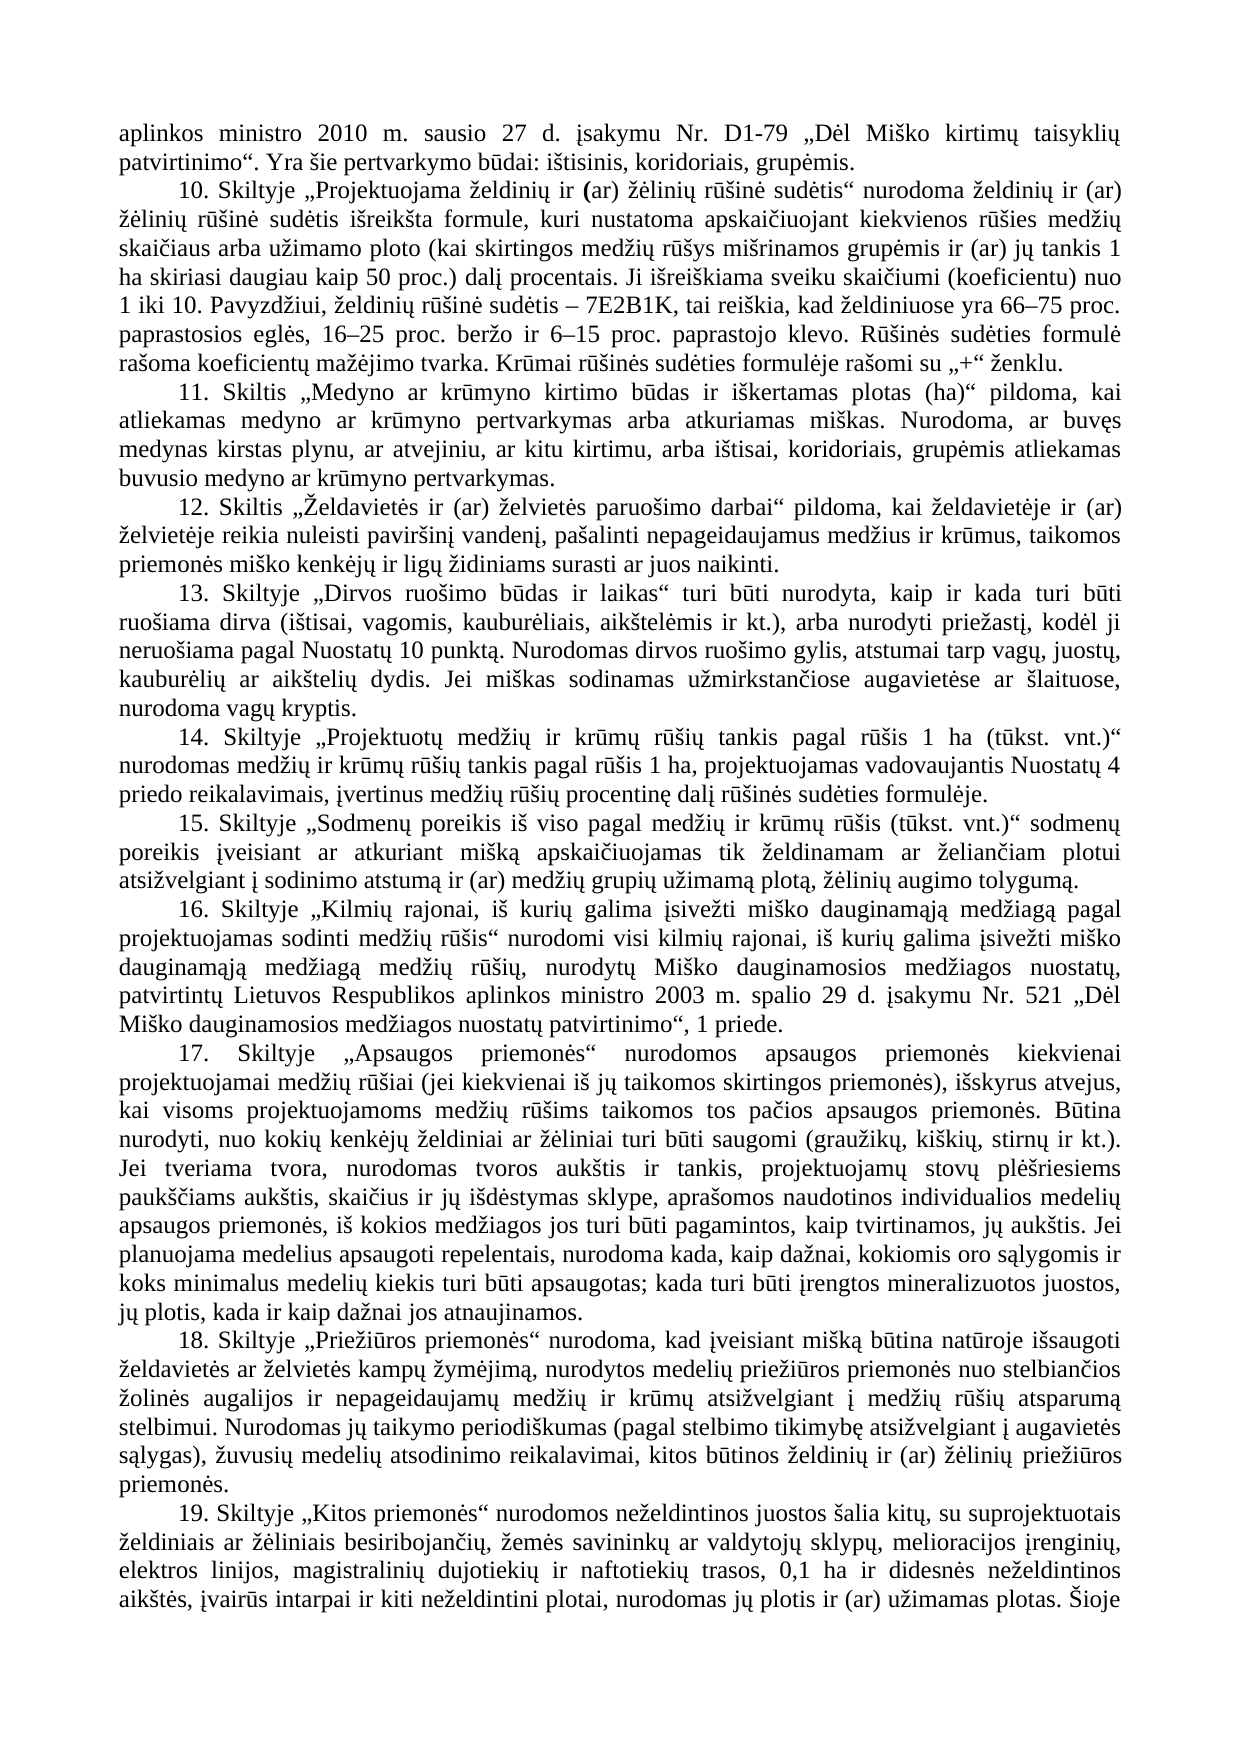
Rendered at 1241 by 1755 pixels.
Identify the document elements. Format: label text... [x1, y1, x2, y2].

text 11. Skiltis „Medyno ar krūmyno kirtimo būdas ir iškertamas plotas (ha)“ pildoma, kai atliekamas medyno ar krūmyno pertvarkymas arba atkuriamas miškas. Nurodoma, ar buvęs medynas kirstas plynu, ar atvejiniu, ar kitu kirtimu, arba ištisai, koridoriais, grupėmis atliekamas buvusio medyno ar krūmyno pertvarkymas. [119, 377, 1122, 492]
text 12. Skiltis „Želdavietės ir (ar) želvietės paruošimo darbai“ pildoma, kai želdavietėje ir (ar) želvietėje reikia nuleisti paviršinį vandenį, pašalinti nepageidaujamus medžius ir krūmus, taikomos priemonės miško kenkėjų ir ligų židiniams surasti ar juos naikinti. [119, 492, 1122, 578]
text 16. Skiltyje „Kilmių rajonai, iš kurių galima įsivežti miško dauginamąją medžiagą pagal projektuojamas sodinti medžių rūšis“ nurodomi visi kilmių rajonai, iš kurių galima įsivežti miško dauginamąją medžiagą medžių rūšių, nurodytų Miško dauginamosios medžiagos nuostatų, patvirtintų Lietuvos Respublikos aplinkos ministro 2003 m. spalio 29 d. įsakymu Nr. 521 „Dėl Miško dauginamosios medžiagos nuostatų patvirtinimo“, 1 priede. [119, 894, 1122, 1038]
text 13. Skiltyje „Dirvos ruošimo būdas ir laikas“ turi būti nurodyta, kaip ir kada turi būti ruošiama dirva (ištisai, vagomis, kauburėliais, aikštelėmis ir kt.), arba nurodyti priežastį, kodėl ji neruošiama pagal Nuostatų 10 punktą. Nurodomas dirvos ruošimo gylis, atstumai tarp vagų, juostų, kauburėlių ar aikštelių dydis. Jei miškas sodinamas užmirkstančiose augavietėse ar šlaituose, nurodoma vagų kryptis. [119, 578, 1122, 722]
text 10. Skiltyje „Projektuojama želdinių ir (ar) žėlinių rūšinė sudėtis“ nurodoma želdinių ir (ar) žėlinių rūšinė sudėtis išreikšta formule, kuri nustatoma apskaičiuojant kiekvienos rūšies medžių skaičiaus arba užimamo ploto (kai skirtingos medžių rūšys mišrinamos grupėmis ir (ar) jų tankis 1 ha skiriasi daugiau kaip 50 proc.) dalį procentais. Ji išreiškiama sveiku skaičiumi (koeficientu) nuo 1 iki 10. Pavyzdžiui, želdinių rūšinė sudėtis – 7E2B1K, tai reiškia, kad želdiniuose yra 66–75 proc. paprastosios eglės, 16–25 proc. beržo ir 6–15 proc. paprastojo klevo. Rūšinės sudėties formulė rašoma koeficientų mažėjimo tvarka. Krūmai rūšinės sudėties formulėje rašomi su „+“ ženklu. [119, 176, 1122, 377]
text 15. Skiltyje „Sodmenų poreikis iš viso pagal medžių ir krūmų rūšis (tūkst. vnt.)“ sodmenų poreikis įveisiant ar atkuriant mišką apskaičiuojamas tik želdinamam ar želiančiam plotui atsižvelgiant į sodinimo atstumą ir (ar) medžių grupių užimamą plotą, žėlinių augimo tolygumą. [119, 808, 1122, 894]
text 19. Skiltyje „Kitos priemonės“ nurodomos neželdintinos juostos šalia kitų, su suprojektuotais želdiniais ar žėliniais besiribojančių, žemės savininkų ar valdytojų sklypų, melioracijos įrenginių, elektros linijos, magistralinių dujotiekių ir naftotiekių trasos, 0,1 ha ir didesnės neželdintinos aikštės, įvairūs intarpai ir kiti neželdintini plotai, nurodomas jų plotis ir (ar) užimamas plotas. Šioje [119, 1498, 1122, 1613]
text 14. Skiltyje „Projektuotų medžių ir krūmų rūšių tankis pagal rūšis 1 ha (tūkst. vnt.)“ nurodomas medžių ir krūmų rūšių tankis pagal rūšis 1 ha, projektuojamas vadovaujantis Nuostatų 4 priedo reikalavimais, įvertinus medžių rūšių procentinę dalį rūšinės sudėties formulėje. [119, 722, 1122, 808]
text 17. Skiltyje „Apsaugos priemonės“ nurodomos apsaugos priemonės kiekvienai projektuojamai medžių rūšiai (jei kiekvienai iš jų taikomos skirtingos priemonės), išskyrus atvejus, kai visoms projektuojamoms medžių rūšims taikomos tos pačios apsaugos priemonės. Būtina nurodyti, nuo kokių kenkėjų želdiniai ar žėliniai turi būti saugomi (graužikų, kiškių, stirnų ir kt.). Jei tveriama tvora, nurodomas tvoros aukštis ir tankis, projektuojamų stovų plėšriesiems paukščiams aukštis, skaičius ir jų išdėstymas sklype, aprašomos naudotinos individualios medelių apsaugos priemonės, iš kokios medžiagos jos turi būti pagamintos, kaip tvirtinamos, jų aukštis. Jei planuojama medelius apsaugoti repelentais, nurodoma kada, kaip dažnai, kokiomis oro sąlygomis ir koks minimalus medelių kiekis turi būti apsaugotas; kada turi būti įrengtos mineralizuotos juostos, jų plotis, kada ir kaip dažnai jos atnaujinamos. [119, 1038, 1122, 1326]
text 18. Skiltyje „Priežiūros priemonės“ nurodoma, kad įveisiant mišką būtina natūroje išsaugoti želdavietės ar želvietės kampų žymėjimą, nurodytos medelių priežiūros priemonės nuo stelbiančios žolinės augalijos ir nepageidaujamų medžių ir krūmų atsižvelgiant į medžių rūšių atsparumą stelbimui. Nurodomas jų taikymo periodiškumas (pagal stelbimo tikimybę atsižvelgiant į augavietės sąlygas), žuvusių medelių atsodinimo reikalavimai, kitos būtinos želdinių ir (ar) žėlinių priežiūros priemonės. [119, 1326, 1122, 1498]
text aplinkos ministro 2010 m. sausio 27 d. įsakymu Nr. D1-79 „Dėl Miško kirtimų taisyklių patvirtinimo“. Yra šie pertvarkymo būdai: ištisinis, koridoriais, grupėmis. [119, 118, 1122, 176]
